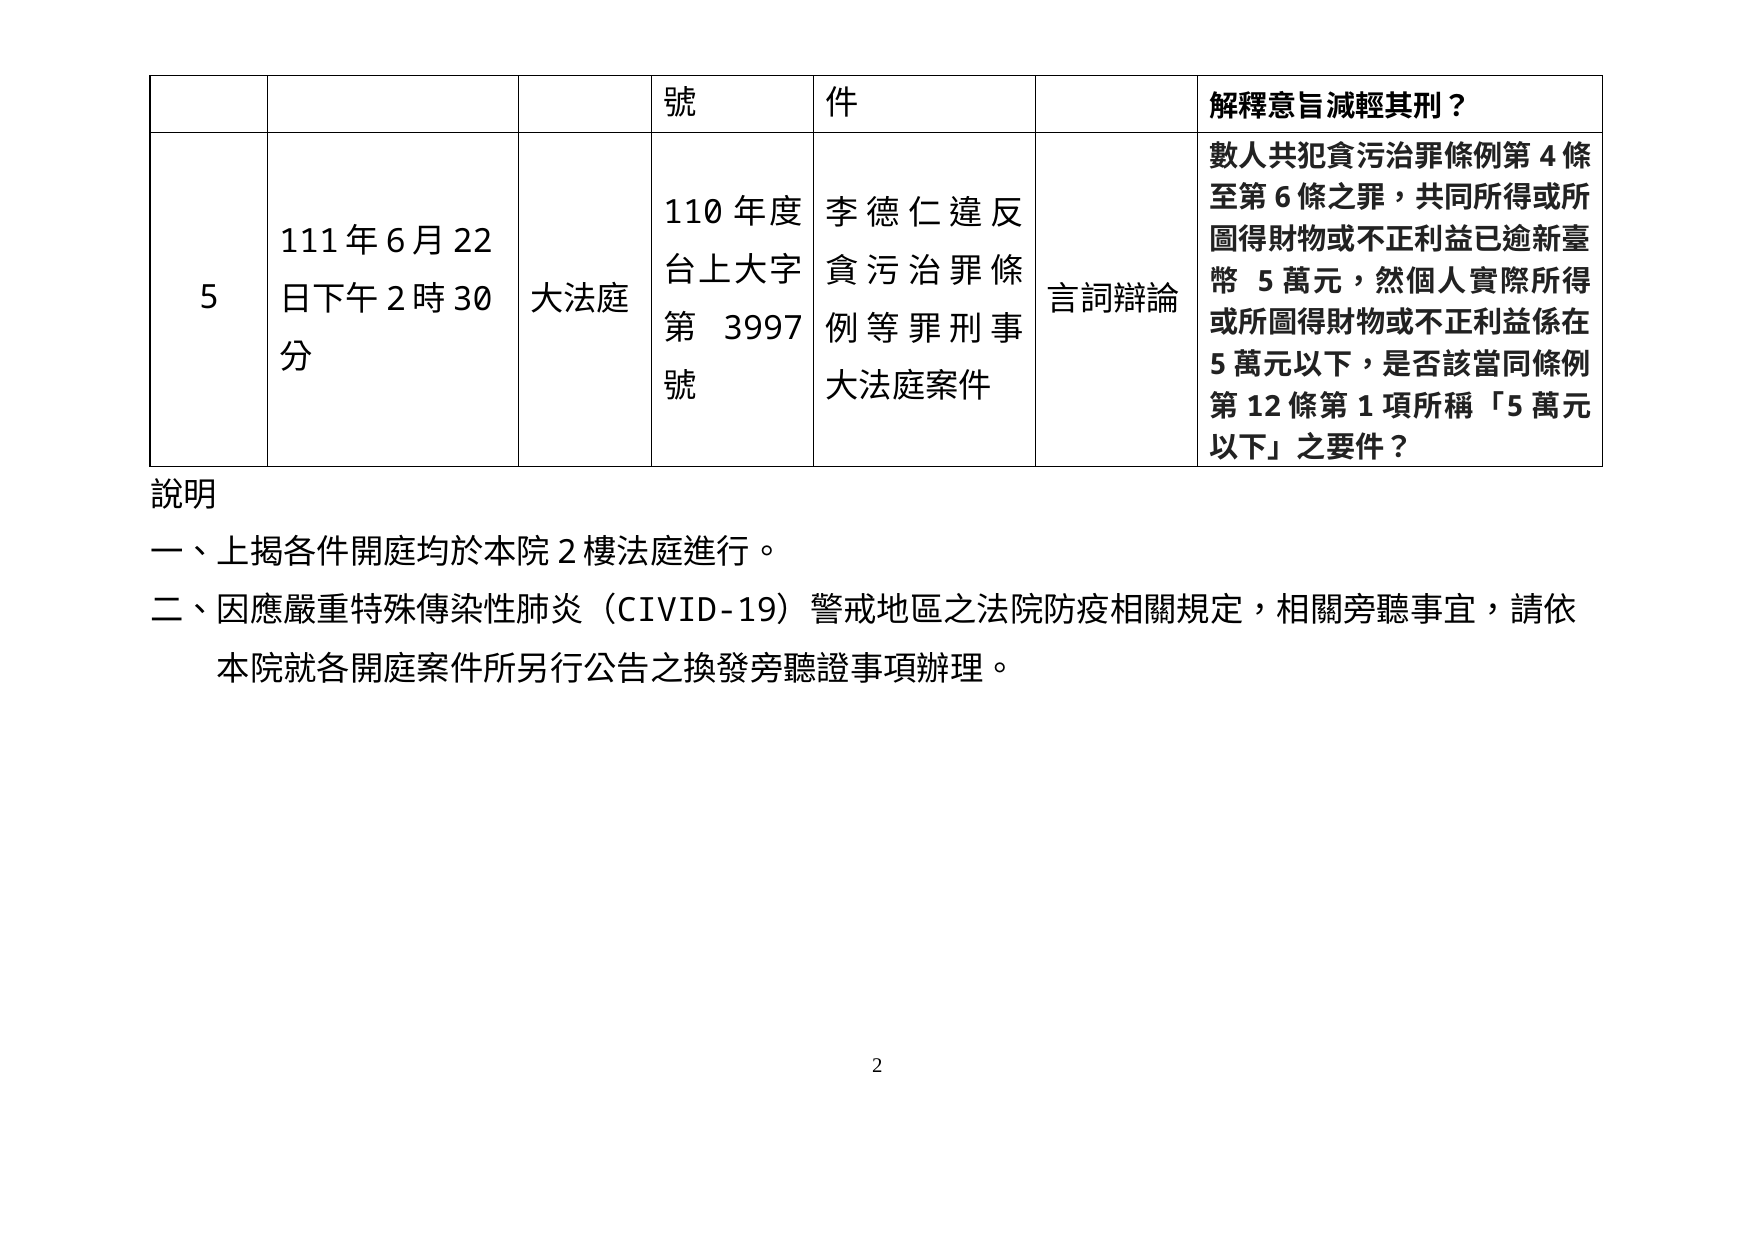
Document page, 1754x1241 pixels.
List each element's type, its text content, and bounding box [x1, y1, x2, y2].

table_cell 言詞辯論 [1036, 133, 1197, 466]
text 說明 [150, 467, 1604, 516]
table_cell 件 [814, 76, 1035, 132]
table_cell 110年度台上大字第3997號 [652, 133, 813, 466]
table_cell 解釋意旨減輕其刑？ [1198, 76, 1602, 132]
table_cell [519, 76, 651, 132]
text 一、上揭各件開庭均於本院2樓法庭進行。 [150, 525, 1604, 573]
text 二、因應嚴重特殊傳染性肺炎（CIVID-19）警戒地區之法院防疫相關規定，相關旁聽事宜，請依本院就各開庭案件所另行公告之換發旁聽證事項辦理。 [150, 583, 1604, 689]
table_cell 數人共犯貪污治罪條例第4條至第6條之罪，共同所得或所圖得財物或不正利益已逾新臺幣 5萬元，然個人實際所得或所圖得財物或不正利益係在5萬元以下，是否該當同條例第12條第1項所稱「5萬元以下」之要件？ [1198, 133, 1602, 466]
table_cell [151, 76, 267, 132]
table_cell 大法庭 [519, 133, 651, 466]
table_cell [1036, 76, 1197, 132]
table_cell 111年6月22日下午2時30分 [268, 133, 518, 466]
table_cell 李德仁違反貪污治罪條例等罪刑事大法庭案件 [814, 133, 1035, 466]
table_cell [268, 76, 518, 132]
table_cell 號 [652, 76, 813, 132]
table_cell 5 [151, 133, 267, 466]
